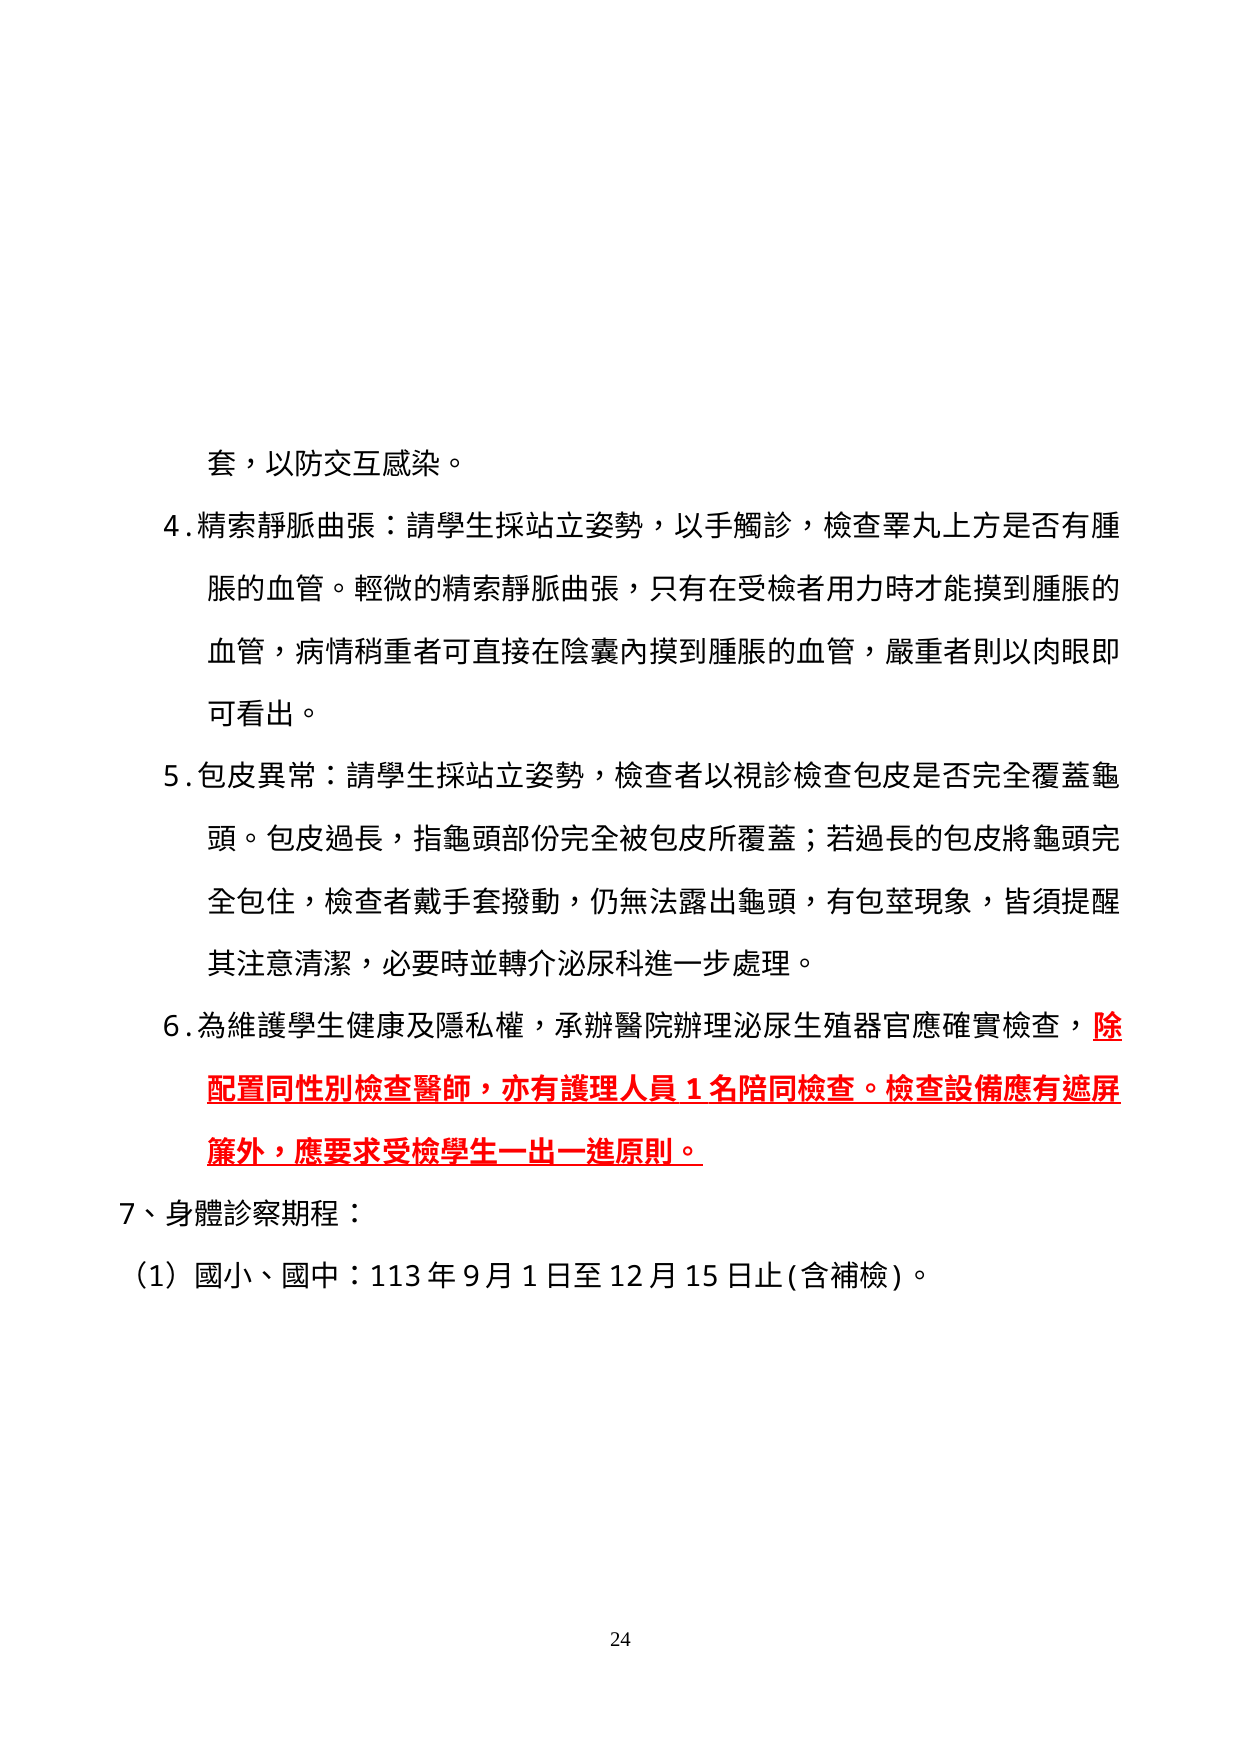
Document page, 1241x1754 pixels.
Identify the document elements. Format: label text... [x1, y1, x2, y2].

list 身體診察期程： [118, 1170, 1122, 1233]
list 套，以防交互感染。 [162, 420, 1122, 483]
list 精索靜脈曲張：請學生採站立姿勢，以手觸診，檢查睪丸上方是否有腫脹的血管。輕微的精索靜脈曲張，只有在受檢者用力時才能摸到腫脹的血管，病情稍重者可直接在陰囊內摸到腫脹的血管，嚴重者則以肉眼即可看出。 [162, 483, 1122, 733]
list 為維護學生健康及隱私權，承辦醫院辦理泌尿生殖器官應確實檢查，除配置同性別檢查醫師，亦有護理人員1名陪同檢查。檢查設備應有遮屏簾外，應要求受檢學生一出一進原則。 [162, 983, 1122, 1170]
list 國小、國中：113年9月1日至12月15日止(含補檢)。 [118, 1233, 1122, 1295]
list 包皮異常：請學生採站立姿勢，檢查者以視診檢查包皮是否完全覆蓋龜頭。包皮過長，指龜頭部份完全被包皮所覆蓋；若過長的包皮將龜頭完全包住，檢查者戴手套撥動，仍無法露出龜頭，有包莖現象，皆須提醒其注意清潔，必要時並轉介泌尿科進一步處理。 [162, 733, 1122, 983]
